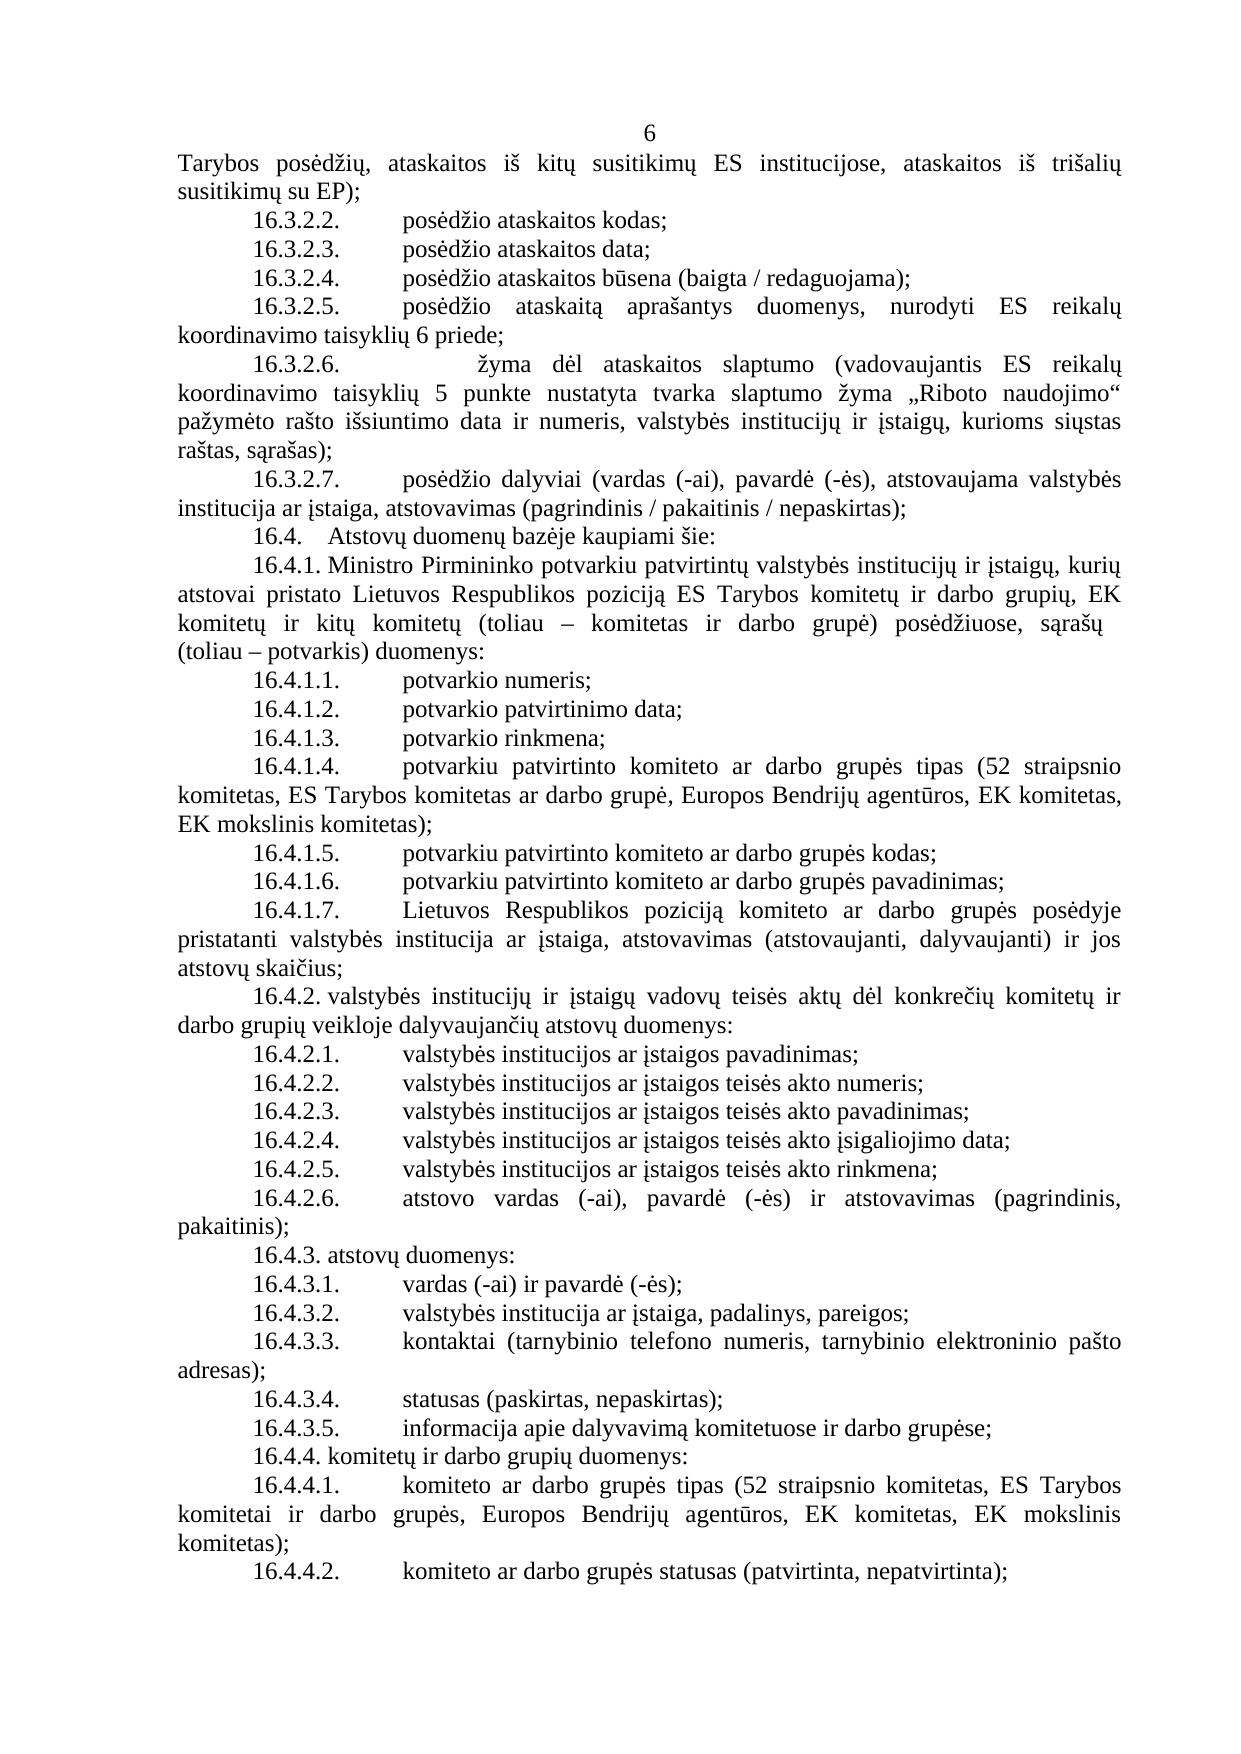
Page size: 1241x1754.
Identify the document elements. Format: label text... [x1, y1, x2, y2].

text 16.4.1.7. Lietuvos Respublikos poziciją komiteto ar darbo grupės posėdyje pristatanti valstybės institucija ar įstaiga, atstovavimas (atstovaujanti, dalyvaujanti) ir jos atstovų skaičius; [177, 895, 1122, 981]
text 16.4.4.2. komiteto ar darbo grupės statusas (patvirtinta, nepatvirtinta); [177, 1556, 1122, 1585]
text 16.4.3.1. vardas (-ai) ir pavardė (-ės); [177, 1269, 1122, 1298]
text 16.3.2.2. posėdžio ataskaitos kodas; [177, 205, 1122, 234]
text 16.4.1.1. potvarkio numeris; [177, 665, 1122, 694]
text 16.3.2.5. posėdžio ataskaitą aprašantys duomenys, nurodyti ES reikalų koordinavimo taisyklių 6 priede; [177, 291, 1122, 349]
text 16.4.3.3. kontaktai (tarnybinio telefono numeris, tarnybinio elektroninio pašto adresas); [177, 1326, 1122, 1384]
text 16.4. Atstovų duomenų bazėje kaupiami šie: [177, 521, 1122, 550]
text 16.4.1.2. potvarkio patvirtinimo data; [177, 694, 1122, 723]
text 16.4.1.4. potvarkiu patvirtinto komiteto ar darbo grupės tipas (52 straipsnio komitetas, ES Tarybos komitetas ar darbo grupė, Europos Bendrijų agentūros, EK komitetas, EK mokslinis komitetas); [177, 751, 1122, 838]
text 16.4.3.5. informacija apie dalyvavimą komitetuose ir darbo grupėse; [177, 1413, 1122, 1441]
text 16.4.4.1. komiteto ar darbo grupės tipas (52 straipsnio komitetas, ES Tarybos komitetai ir darbo grupės, Europos Bendrijų agentūros, EK komitetas, EK mokslinis komitetas); [177, 1470, 1122, 1556]
text 16.4.1.3. potvarkio rinkmena; [177, 723, 1122, 751]
text 16.4.2.4. valstybės institucijos ar įstaigos teisės akto įsigaliojimo data; [177, 1125, 1122, 1154]
text 16.4.1. Ministro Pirmininko potvarkiu patvirtintų valstybės institucijų ir įstaigų, kurių atstovai pristato Lietuvos Respublikos poziciją ES Tarybos komitetų ir darbo grupių, EK komitetų ir kitų komitetų (toliau – komitetas ir darbo grupė) posėdžiuose, sąrašų (toliau – potvarkis) duomenys: [177, 550, 1122, 665]
text Tarybos posėdžių, ataskaitos iš kitų susitikimų ES institucijose, ataskaitos iš trišalių susitikimų su EP); [177, 148, 1122, 205]
text 16.4.3. atstovų duomenys: [177, 1240, 1122, 1269]
text 16.3.2.7. posėdžio dalyviai (vardas (-ai), pavardė (-ės), atstovaujama valstybės institucija ar įstaiga, atstovavimas (pagrindinis / pakaitinis / nepaskirtas); [177, 464, 1122, 521]
text 16.3.2.6. žyma dėl ataskaitos slaptumo (vadovaujantis ES reikalų koordinavimo taisyklių 5 punkte nustatyta tvarka slaptumo žyma „Riboto naudojimo“ pažymėto rašto išsiuntimo data ir numeris, valstybės institucijų ir įstaigų, kurioms siųstas raštas, sąrašas); [177, 349, 1122, 464]
text 16.4.2.1. valstybės institucijos ar įstaigos pavadinimas; [177, 1039, 1122, 1068]
text 16.4.2.5. valstybės institucijos ar įstaigos teisės akto rinkmena; [177, 1154, 1122, 1183]
text 16.4.2.2. valstybės institucijos ar įstaigos teisės akto numeris; [177, 1068, 1122, 1096]
text 16.3.2.4. posėdžio ataskaitos būsena (baigta / redaguojama); [177, 263, 1122, 291]
text 16.3.2.3. posėdžio ataskaitos data; [177, 234, 1122, 263]
text 16.4.4. komitetų ir darbo grupių duomenys: [177, 1441, 1122, 1470]
text 16.4.2.3. valstybės institucijos ar įstaigos teisės akto pavadinimas; [177, 1096, 1122, 1125]
text 16.4.3.4. statusas (paskirtas, nepaskirtas); [177, 1384, 1122, 1413]
text 16.4.3.2. valstybės institucija ar įstaiga, padalinys, pareigos; [177, 1298, 1122, 1326]
text 16.4.2.6. atstovo vardas (-ai), pavardė (-ės) ir atstovavimas (pagrindinis, pakaitinis); [177, 1183, 1122, 1240]
text 16.4.1.5. potvarkiu patvirtinto komiteto ar darbo grupės kodas; [177, 838, 1122, 866]
text 16.4.2. valstybės institucijų ir įstaigų vadovų teisės aktų dėl konkrečių komitetų ir darbo grupių veikloje dalyvaujančių atstovų duomenys: [177, 981, 1122, 1039]
text 16.4.1.6. potvarkiu patvirtinto komiteto ar darbo grupės pavadinimas; [177, 866, 1122, 895]
